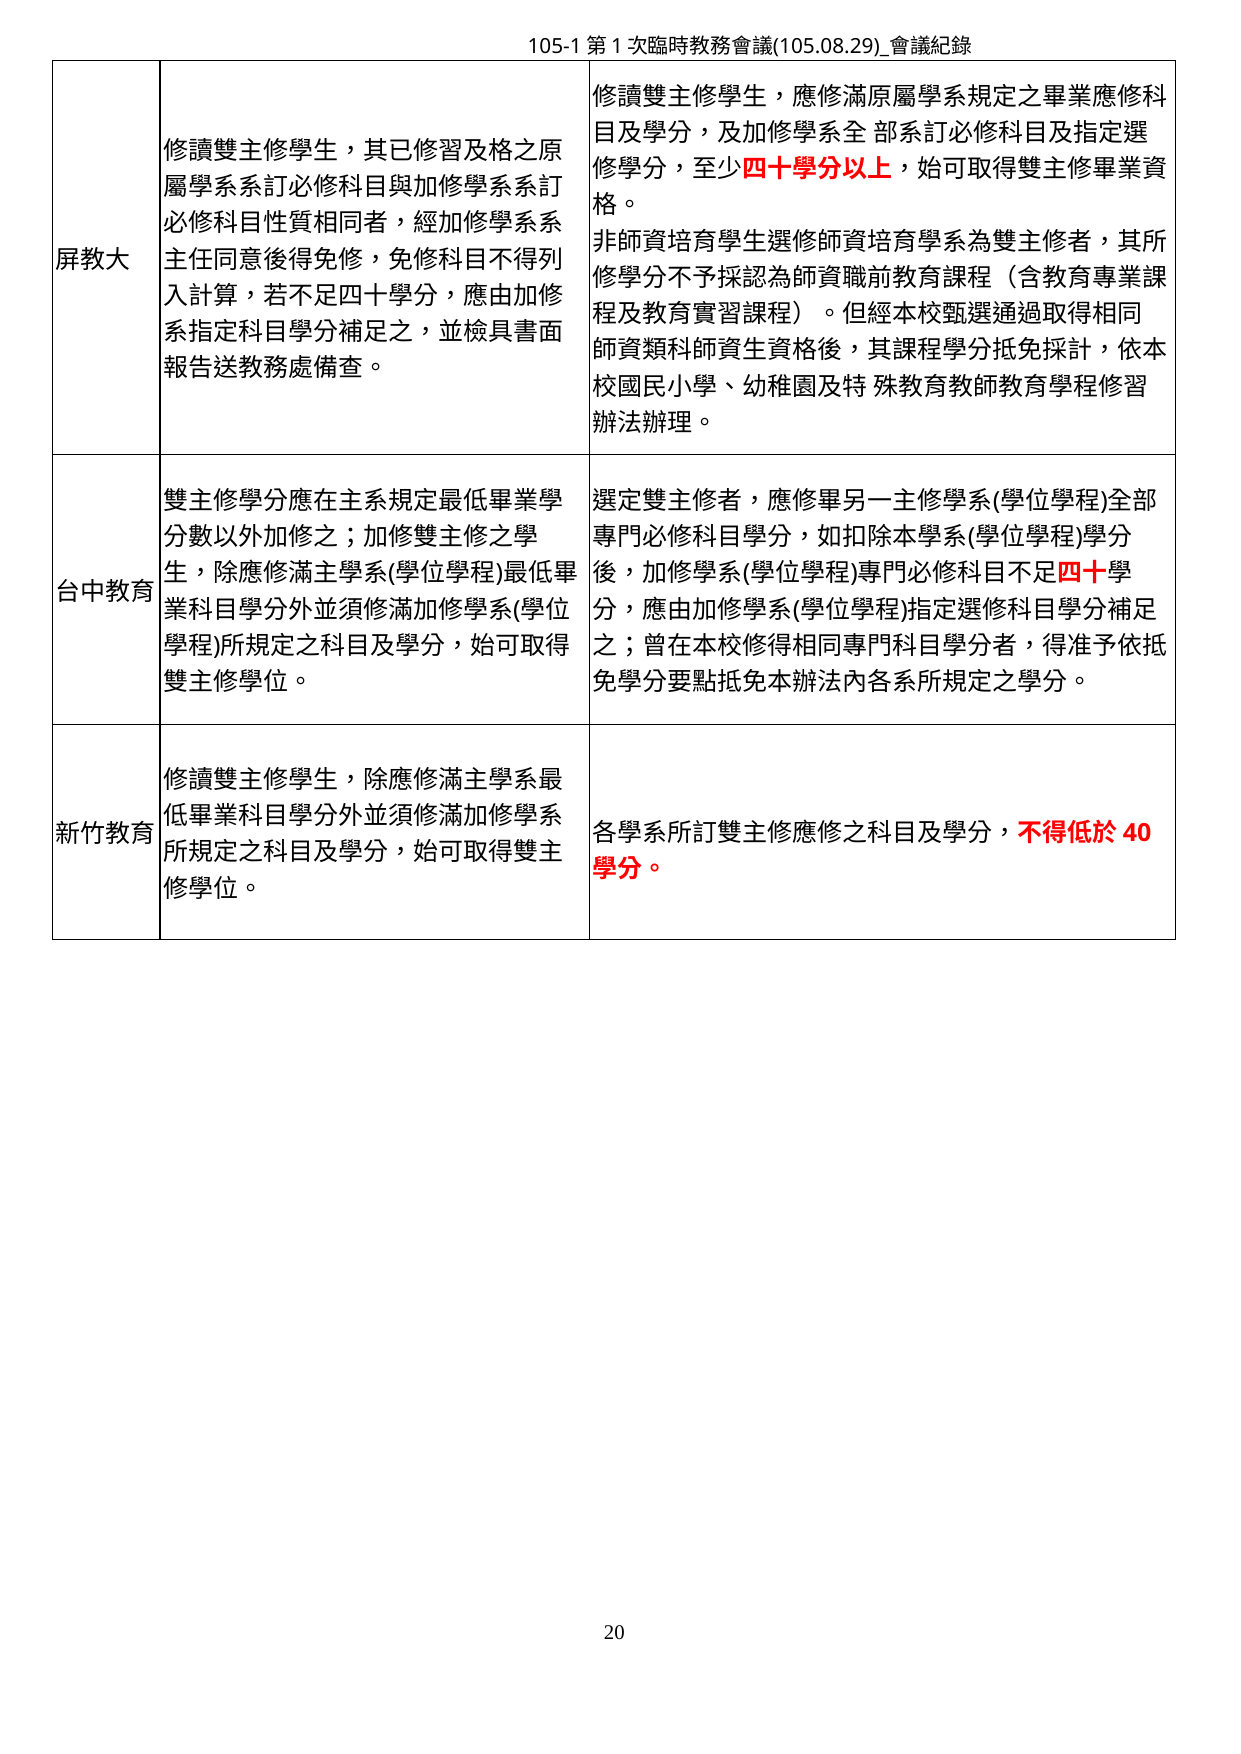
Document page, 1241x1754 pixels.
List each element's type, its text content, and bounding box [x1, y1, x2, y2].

table_cell 修讀雙主修學生，應修滿原屬學系規定之畢業應修科目及學分，及加修學系全 部系訂必修科目及指定選修學分，至少四十學分以上，始可取得雙主修畢業資格。 非師資培育學生選修師資培育學系為雙主修者，其所修學分不予採認為師資職前教育課程（含教育專業課程及教育實習課程）。但經本校甄選通過取得相同 師資類科師資生資格後，其課程學分抵免採計，依本校國民小學、幼稚園及特 殊教育教師教育學程修習辦法辦理。 [590, 61, 1175, 454]
table_cell 各學系所訂雙主修應修之科目及學分，不得低於40學分。 [590, 725, 1175, 939]
table_cell 雙主修學分應在主系規定最低畢業學分數以外加修之；加修雙主修之學生，除應修滿主學系(學位學程)最低畢業科目學分外並須修滿加修學系(學位學程)所規定之科目及學分，始可取得雙主修學位。 [161, 455, 589, 723]
table_cell 選定雙主修者，應修畢另一主修學系(學位學程)全部專門必修科目學分，如扣除本學系(學位學程)學分後，加修學系(學位學程)專門必修科目不足四十學分，應由加修學系(學位學程)指定選修科目學分補足之；曾在本校修得相同專門科目學分者，得准予依抵免學分要點抵免本辦法內各系所規定之學分。 [590, 455, 1175, 723]
table_cell 新竹教育 [53, 725, 159, 939]
table_cell 屏教大 [53, 61, 159, 454]
table_cell 台中教育 [53, 455, 159, 723]
table_cell 修讀雙主修學生，除應修滿主學系最低畢業科目學分外並須修滿加修學系所規定之科目及學分，始可取得雙主修學位。 [161, 725, 589, 939]
table_cell 修讀雙主修學生，其已修習及格之原屬學系系訂必修科目與加修學系系訂必修科目性質相同者，經加修學系系主任同意後得免修，免修科目不得列入計算，若不足四十學分，應由加修系指定科目學分補足之，並檢具書面報告送教務處備查。 [161, 61, 589, 454]
